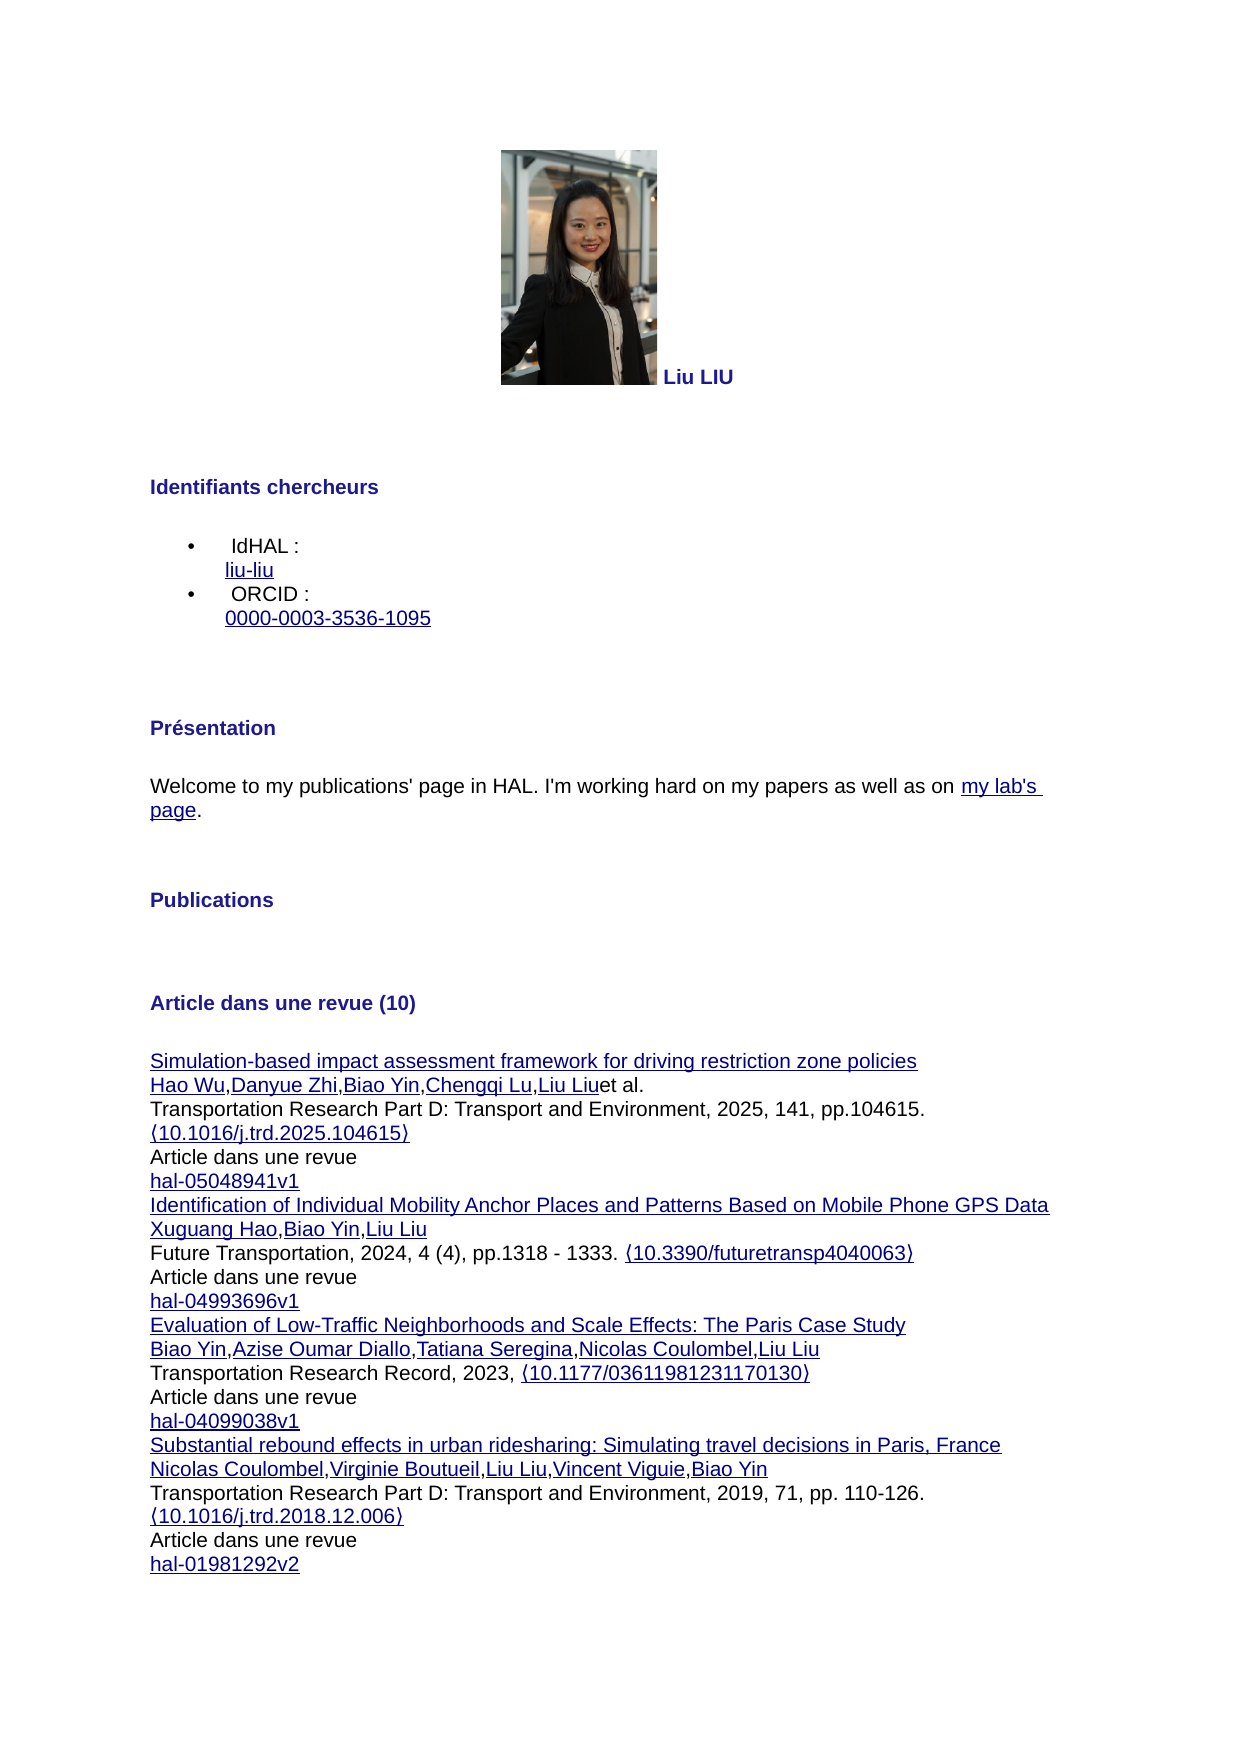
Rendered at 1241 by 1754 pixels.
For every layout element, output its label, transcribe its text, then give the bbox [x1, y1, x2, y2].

subtitle Article dans une revue (10) [150, 991, 1090, 1015]
subtitle Publications [150, 888, 1090, 912]
list 0000-0003-3536-1095 [187, 605, 1090, 629]
table_header Simulation-based impact assessment framework for driving restriction zone policies Hao Wu,Danyue Zhi,Biao Yin,Chengqi Lu,Liu Liuet al. Transportation Research Part D: Transport and Environment, 2025, 141, pp.104615. ⟨10.1016/j.trd.2025.104615⟩ Article dans une revue hal-05048941v1 [150, 1049, 1090, 1193]
picture [501, 150, 658, 385]
list ORCID : [187, 581, 1090, 605]
table_cell Substantial rebound effects in urban ridesharing: Simulating travel decisions in Paris, France Nicolas Coulombel,Virginie Boutueil,Liu Liu,Vincent Viguie,Biao Yin Transportation Research Part D: Transport and Environment, 2019, 71, pp. 110-126. ⟨10.1016/j.trd.2018.12.006⟩ Article dans une revue hal-01981292v2 [150, 1433, 1090, 1576]
table_cell Identification of Individual Mobility Anchor Places and Patterns Based on Mobile Phone GPS Data Xuguang Hao,Biao Yin,Liu Liu Future Transportation, 2024, 4 (4), pp.1318 - 1333. ⟨10.3390/futuretransp4040063⟩ Article dans une revue hal-04993696v1 [150, 1193, 1090, 1313]
subtitle Liu LIU [150, 150, 1090, 389]
list liu-liu [187, 557, 1090, 581]
subtitle Identifiants chercheurs [150, 475, 1090, 499]
text Welcome to my publications' page in HAL. I'm working hard on my papers as well as on my lab's page. [150, 774, 1090, 822]
table_cell Evaluation of Low-Traffic Neighborhoods and Scale Effects: The Paris Case Study Biao Yin,Azise Oumar Diallo,Tatiana Seregina,Nicolas Coulombel,Liu Liu Transportation Research Record, 2023, ⟨10.1177/03611981231170130⟩ Article dans une revue hal-04099038v1 [150, 1313, 1090, 1432]
subtitle Présentation [150, 716, 1090, 740]
list IdHAL : [187, 533, 1090, 557]
